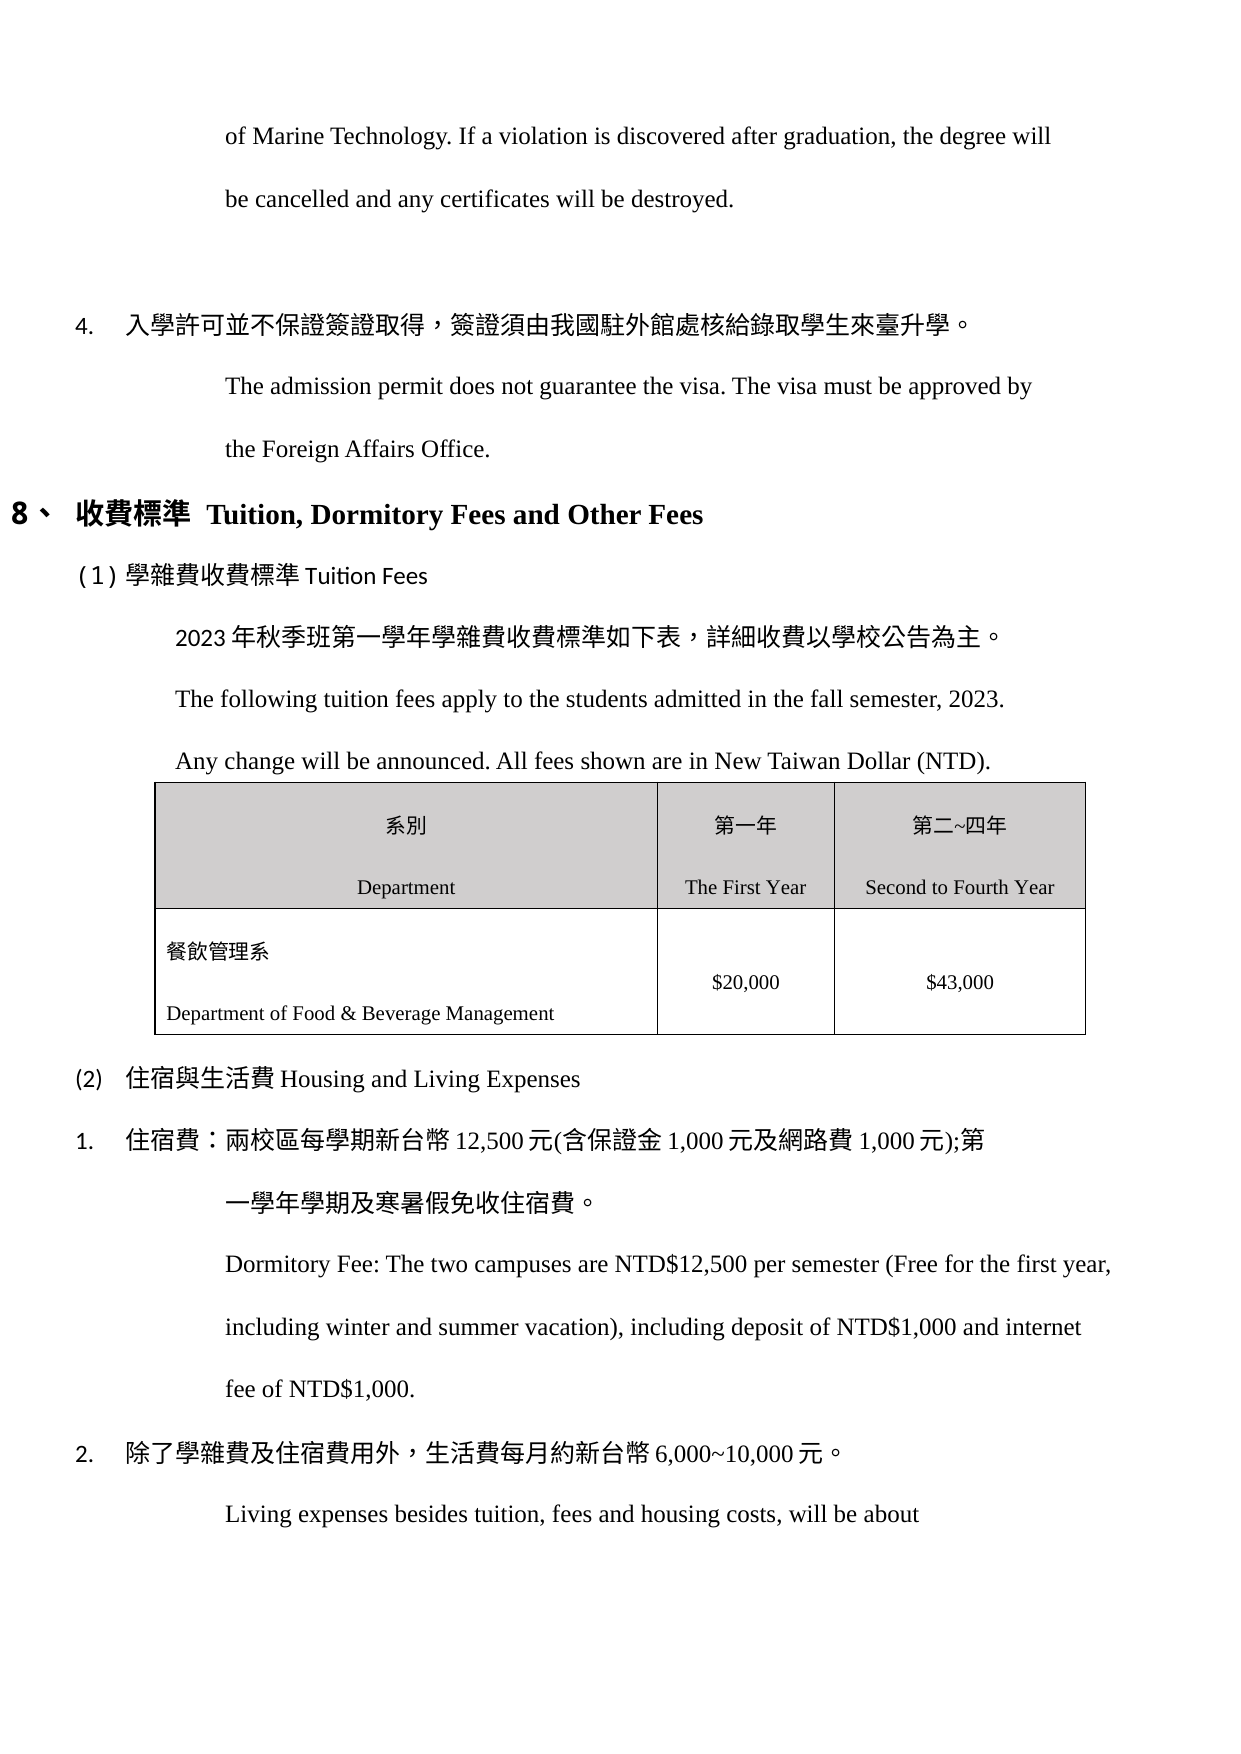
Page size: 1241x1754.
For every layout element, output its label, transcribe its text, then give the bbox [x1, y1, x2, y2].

text The following tuition fees apply to the students admitted in the fall semester, 2023. [175, 657, 1230, 719]
table_header 系別 Department [156, 783, 657, 908]
text of Marine Technology. If a violation is discovered after graduation, the degree will [225, 94, 1230, 157]
table_cell 餐飲管理系 Department of Food & Beverage Management [156, 909, 657, 1034]
text including winter and summer vacation), including deposit of NTD$1,000 and internet [225, 1285, 1230, 1347]
table_cell $20,000 [658, 909, 834, 1034]
text 一學年學期及寒暑假免收住宿費。 [225, 1160, 1230, 1222]
text fee of NTD$1,000. [225, 1347, 1230, 1410]
list 學雜費收費標準Tuition Fees [75, 532, 1230, 594]
list 入學許可並不保證簽證取得，簽證須由我國駐外館處核給錄取學生來臺升學。 [75, 282, 1230, 344]
list 住宿費：兩校區每學期新台幣12,500元(含保證金1,000元及網路費1,000元);第 [75, 1097, 1230, 1160]
list 除了學雜費及住宿費用外，生活費每月約新台幣6,000~10,000元。 [75, 1410, 1230, 1472]
text Living expenses besides tuition, fees and housing costs, will be about [225, 1472, 1230, 1535]
text 2023年秋季班第一學年學雜費收費標準如下表，詳細收費以學校公告為主。 [175, 594, 1230, 657]
table_header 第二~四年 Second to Fourth Year [835, 783, 1085, 908]
text the Foreign Affairs Office. [225, 407, 1230, 469]
list 收費標準 Tuition, Dormitory Fees and Other Fees [10, 469, 1230, 532]
table_cell $43,000 [835, 909, 1085, 1034]
list 住宿與生活費Housing and Living Expenses [75, 1035, 1230, 1097]
table_header 第一年 The First Year [658, 783, 834, 908]
text The admission permit does not guarantee the visa. The visa must be approved by [225, 344, 1230, 407]
text Any change will be announced. All fees shown are in New Taiwan Dollar (NTD). [175, 719, 1230, 782]
text be cancelled and any certificates will be destroyed. [225, 157, 1230, 219]
text Dormitory Fee: The two campuses are NTD$12,500 per semester (Free for the first year, [225, 1222, 1230, 1285]
